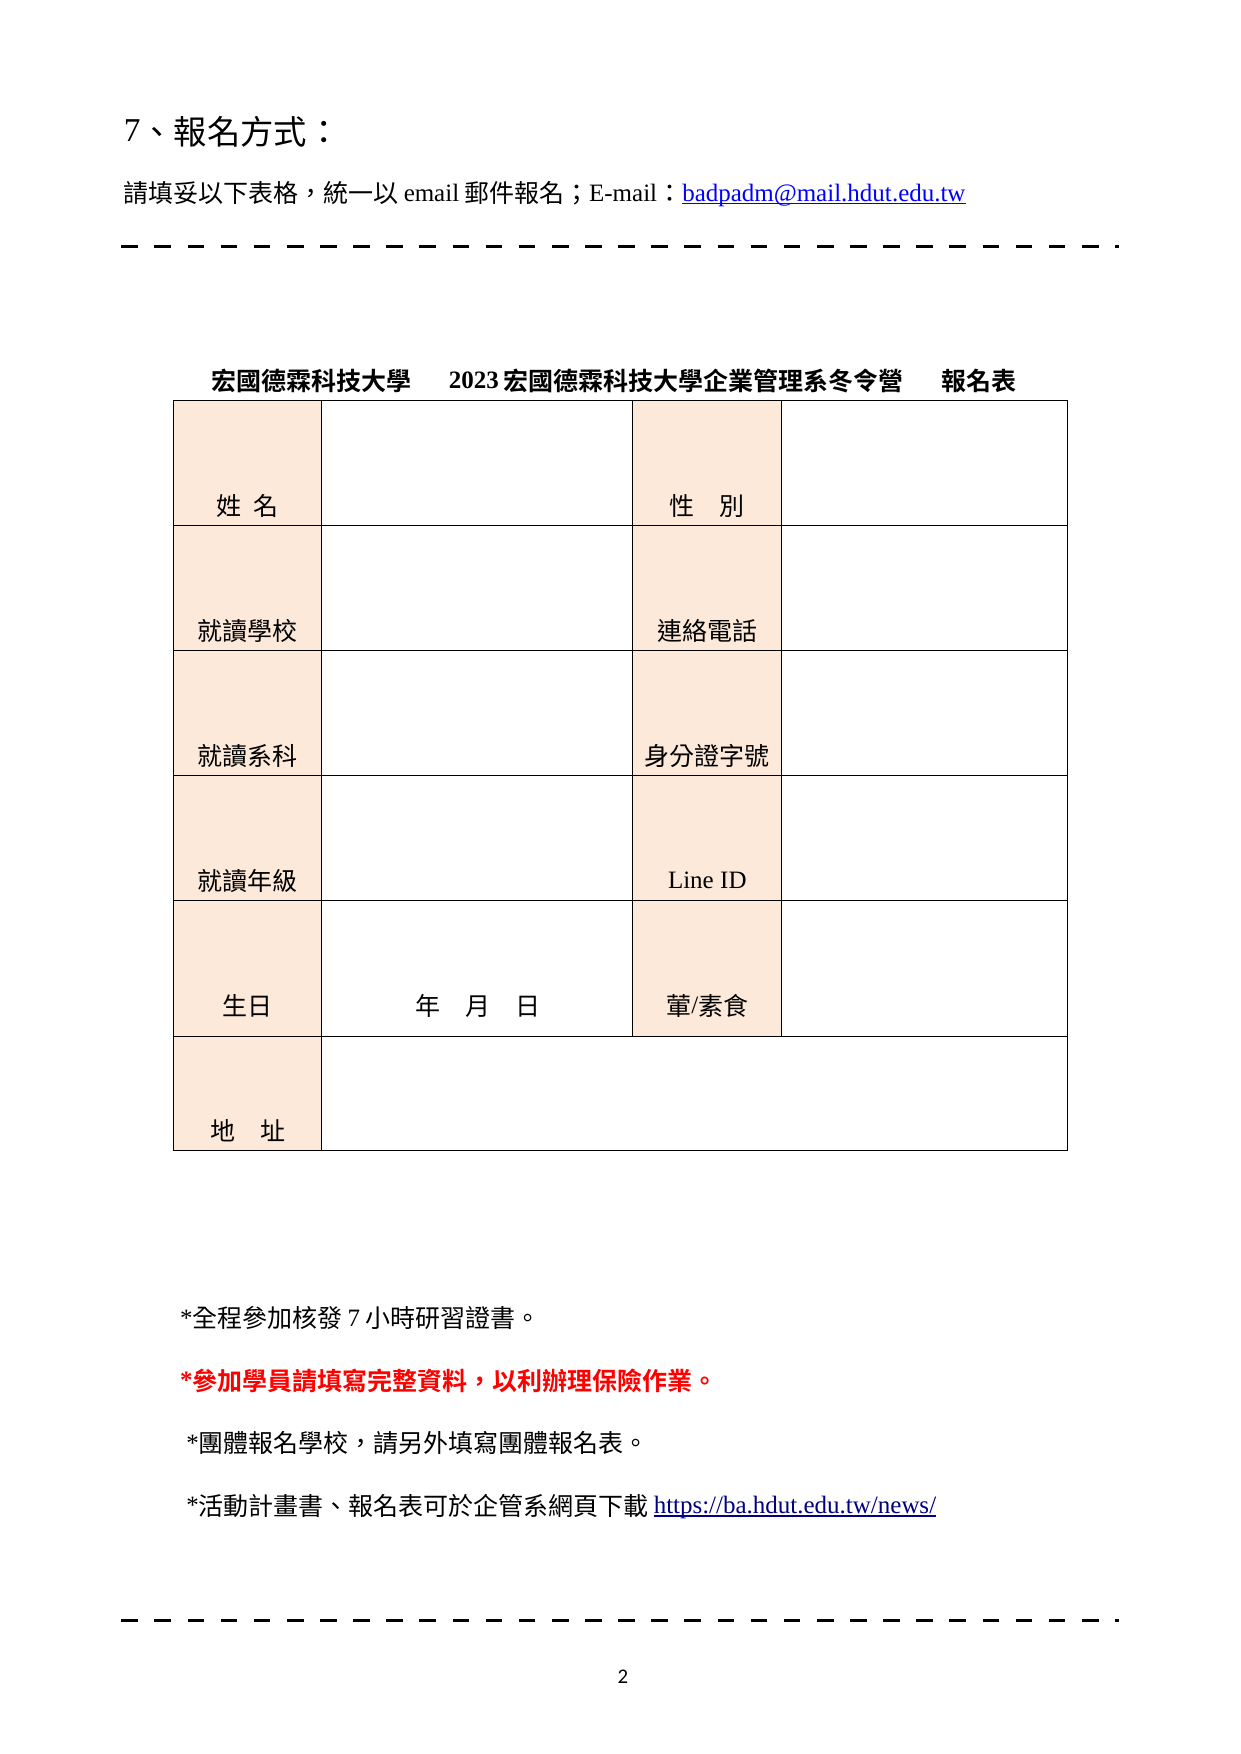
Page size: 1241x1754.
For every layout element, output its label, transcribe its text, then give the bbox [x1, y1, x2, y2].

table_cell [322, 776, 632, 900]
list 報名方式： [123, 88, 1122, 150]
table_cell 就讀年級 [174, 776, 321, 900]
table_header [322, 401, 632, 525]
table_cell 就讀學校 [174, 526, 321, 650]
table_cell [322, 651, 632, 775]
text *團體報名學校，請另外填寫團體報名表。 [173, 1400, 1122, 1463]
text 宏國德霖科技大學 2023宏國德霖科技大學企業管理系冬令營 報名表 [173, 338, 1122, 400]
table_cell 就讀系科 [174, 651, 321, 775]
table_cell 連絡電話 [633, 526, 781, 650]
table_cell [782, 776, 1067, 900]
text *參加學員請填寫完整資料，以利辦理保險作業。 [173, 1338, 1122, 1400]
table_cell Line ID [633, 776, 781, 900]
text *活動計畫書、報名表可於企管系網頁下載https://ba.hdut.edu.tw/news/ [186, 1463, 1122, 1525]
table_cell 葷/素食 [633, 901, 781, 1036]
text *全程參加核發7小時研習證書。 [173, 1275, 1122, 1338]
table_header 姓 名 [174, 401, 321, 525]
table_cell 年 月 日 [322, 901, 632, 1036]
table_cell 地 址 [174, 1037, 321, 1150]
table_header 性 別 [633, 401, 781, 525]
table_cell [322, 526, 632, 650]
table_cell [782, 526, 1067, 650]
table_cell 生日 [174, 901, 321, 1036]
table_cell 身分證字號 [633, 651, 781, 775]
table_cell [782, 651, 1067, 775]
table_cell [782, 901, 1067, 1036]
table_cell [322, 1037, 1067, 1150]
table_header [782, 401, 1067, 525]
text 請填妥以下表格，統一以email郵件報名；E-mail：badpadm@mail.hdut.edu.tw [123, 150, 1122, 213]
